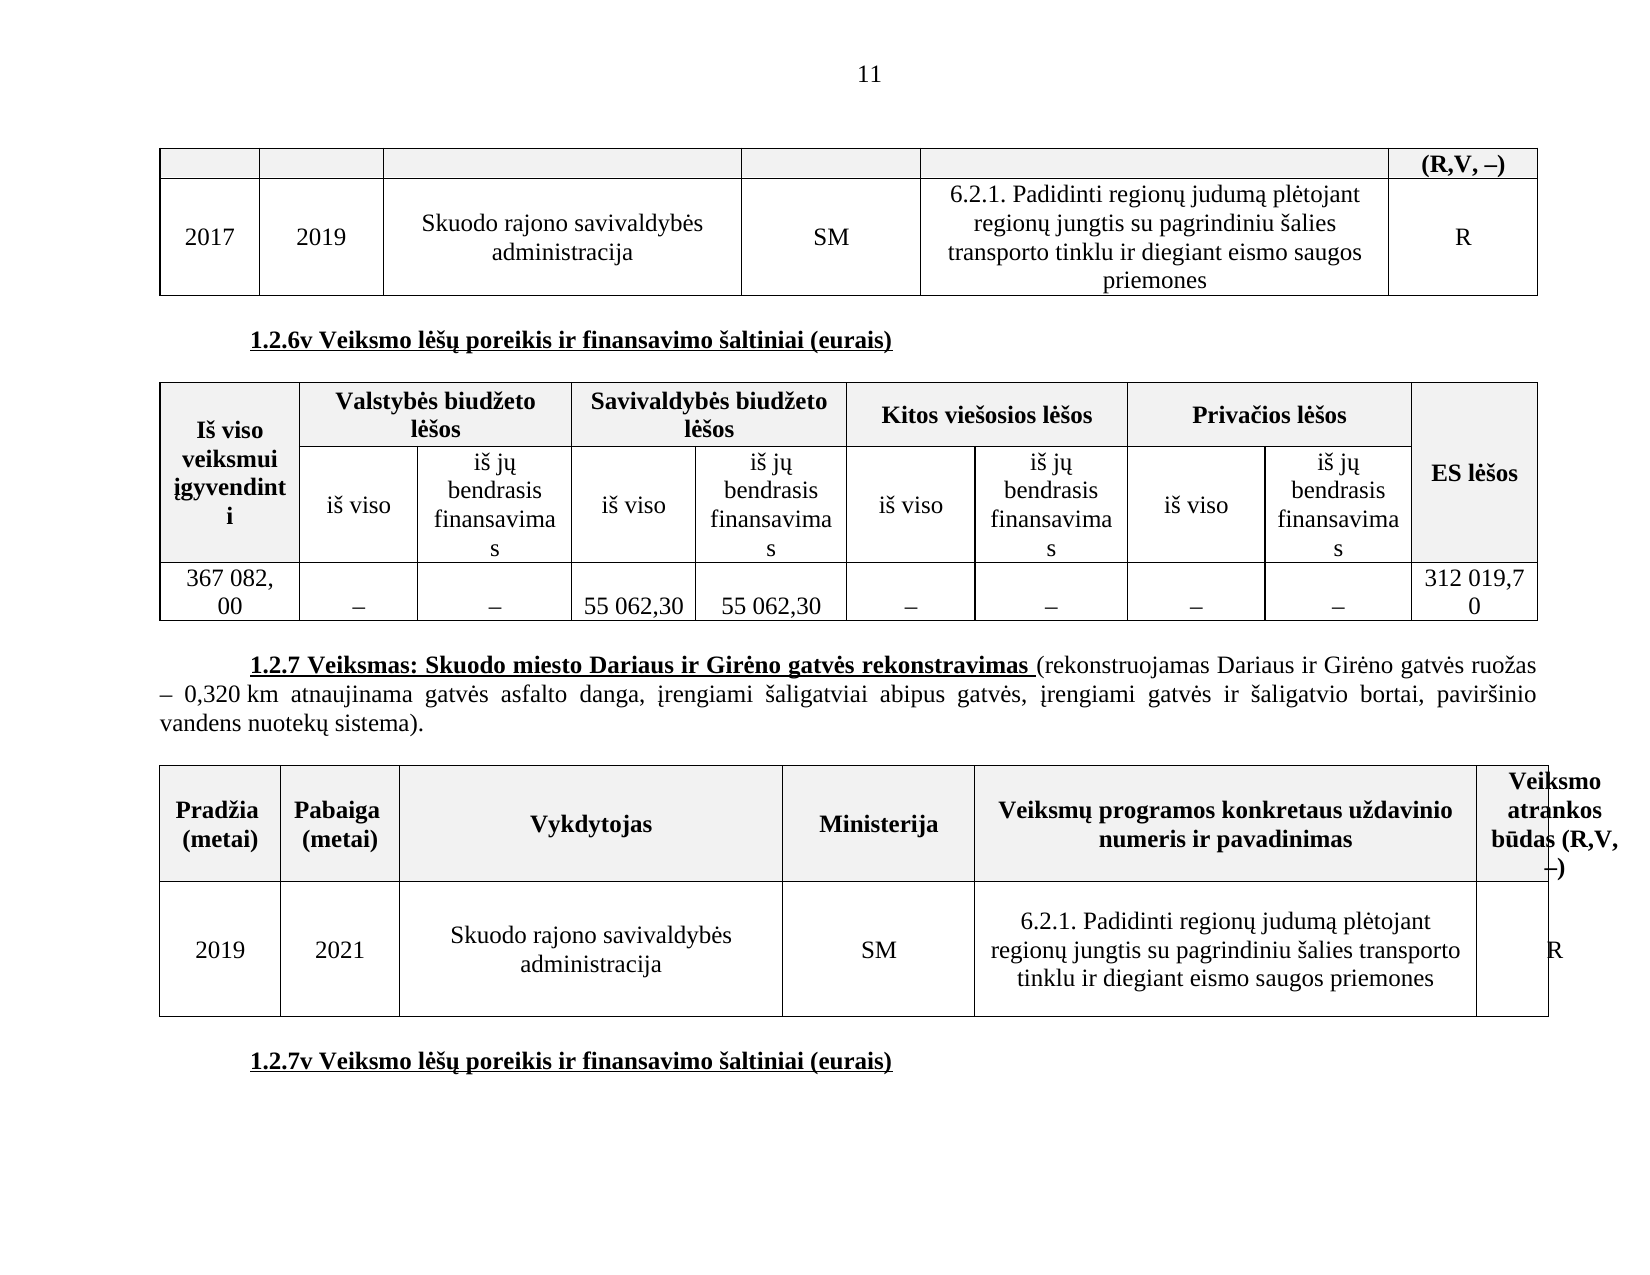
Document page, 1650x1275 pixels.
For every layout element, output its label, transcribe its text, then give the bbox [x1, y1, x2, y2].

table_cell – [1128, 563, 1264, 620]
table_cell iš jų bendrasis finansavimas [976, 447, 1127, 562]
table_cell 55 062,30 [572, 563, 695, 620]
table_header Veiksmų programos konkretaus uždavinio numeris ir pavadinimas [975, 766, 1476, 881]
table_cell – [847, 563, 974, 620]
table_cell iš jų bendrasis finansavimas [696, 447, 846, 562]
table_header Valstybės biudžeto lėšos [300, 383, 571, 446]
table_header 1.1.3v Veiksmas: Šilutės H. Šojaus dvaro parko teritorijos sutvarkymas ir pritaikymas rekreacijai (numatoma, kad projekto įgyvendinimo metu bus tvarkomi pėsčiųjų takai, įrengti šviestuvai, vaizdo stebėjimo kameros, mažosios architektūros elementai (suoliukai, šiukšliadėžės ir kt.). 1.1.3v Veiksmo lėšų poreikis ir finansavimo šaltiniai (eurais) 1.1.4v Veiksmas: Šilutės kultūros ir pramogų centro modernizavimas, siekiant didinti kultūrinių paslaugų prieinamumą (pastato rekonstrukcija ir vidaus erdvių remontas, aprūpinimas įranga). 1.1.4v Veiksmo lėšų poreikis ir finansavimo šaltiniai (eurais) 1.1.5v Veiksmas: Šilutės miesto Lietuvininkų g. ir Tilžės g. gretutinių teritorijų viešųjų erdvių sutvarkymas, suformuojant rekreacijai ir aktyviai miestiečių veiklai patrauklias erdves (Projekto įgyvendinimo metu bus atnaujinti arba naujai įrengti pėsčiųjų takai, apšvietimas, mažosios architektūros elementai, stebėjimo kameros, pastatyti vaikų žaidimų ir sporto įrenginiai, pakeistas tarp Lietuvininkų g. ir Klaipėdos g. (prie pastato, esančio Dariaus ir Girėno g. 1, Šilutėje) esančios aikštės grindinys ir sutvarkyta minėtoje teritorijoje esanti atraminė siena). 1.1.5v Veiksmo lėšų poreikis ir finansavimo šaltiniai (eurais) 1.1.6v Veiksmas: Skuodo muziejaus pastato rekonstrukcija ir muziejaus paslaugų plėtra (muziejaus pastato rekonstrukcija, vidaus patalpų remontas, cokolio ir sienų šiltinimas, vidaus patalpų remontas, šildymo sistemos atnaujinimas, elektros instaliacijos atnaujinimas, vėdinimo sistemos įrengimas, baldų ir įrangos atnaujinimas). 1.1.6v Veiksmo lėšų poreikis ir finansavimo šaltiniai (eurais) 1.1.7v Veiksmas: Skuodo miesto turgaus aikštės sutvarkymas (dangos ir apšvietimo sistemos modernizavimas, prekybos paviljonų statyba). 1.1.7v Veiksmo lėšų poreikis ir finansavimo šaltiniai (eurais) 1.2. Uždavinys: Didinti Klaipėdos regiono tikslinių teritorijų patrauklumą gyventojams, kompleksiškai tvarkant ir plėtojant viešąją infrastruktūrą. 1.2.1v Veiksmas: Šilutės miesto istorinio parko infrastruktūros sutvarkymas, sukuriant sąlygas aktyviam poilsiui, sveikatingumo renginiams (projekto įgyvendinimo metu bus sutvarkytas Šilutės miesto istorinis parkas, jame įrengiant: pėsčiųjų ir dviračių takus, apšvietimą, šunų vedžiojimo parką, stebėjimo kameras, universalią aikštę, teniso aikštę, riedlenčių parką, vaikų žaidimų aikšteles, maudyklą, rekonstruojant vieną tiltą ir pastatant du naujus tiltus, lauko treniruoklius, bendruomenės renginių erdvę, viešuosius tualetus, privažiavimo kelią - akligatvį, dvi poilsio aikšteles, sveikatingumo taką, mažosios architektūros elementus ir persirengimo kabinas). 1.2.1v Veiksmo lėšų poreikis ir finansavimo šaltiniai (eurais) 1.2.2v Veiksmas: Daugiabučių gyvenamųjų namų kvartalo, esančio Šilutės mieste, tarp Parko g., Lietuvininkų g. ir Liepų g., kompleksinis sutvarkymas (numatoma, kad projekto įgyvendinimo metu bus sutvarkyti pėsčiųjų takai, automobilių stovėjimo aikštelė su privažiavimu, Birutės g. atkarpa nuo Parko g. iki Liepų g., lietaus nuotekų tinklai, atnaujinti apšvietimo tinklai, įrengta vaikų žaidimų aikštelė, pastatyti treniruokliai). 1.2.2v Veiksmo lėšų poreikis ir finansavimo šaltiniai (eurais) 1.2.3v veiksmas: Šilutės kultūros ir pramogų centro ir bibliotekos pastato, esančio Tilžės g. 12, pritaikymas bendruomenės poreikiams (sukuriant neformalaus ugdymo, bendravimo, komunikacijos erdves, technologijų pagrindu veiksiantį mokslo pažinimo centrą bei pritaikant patalpas bendruomeninei veiklai). 1.2.3v Veiksmo lėšų poreikis ir finansavimo šaltiniai (eurais) 1.2.4v Veiksmas: Šilutės miesto Lietuvininkų, Tilžės gatvių eismo saugos gerinimas ir P. Jakšto, H. Zudermano, Knygnešių, M. Jankaus, Lauko, Miško gatvių rekonstravimas. 1.2.4.v Veiksmo lėšų poreikis ir finansavimo šaltiniai (eurais) 1.2.5v Veiksmas: Skuodo miesto „Žydų kvartalo“ rekonstrukcija: dangos ir apšvietimo sistemos modernizavimas (abipus Laisvės g. tarp sankryžos su Vydūno g. ir Laisvės g. 38-uoju namu dangų ir apšvietimo sistemos modernizavimas). 1.2.5v Veiksmo lėšų poreikis ir finansavimo šaltiniai (eurais) 1.2.6 Veiksmas: Skuodo miesto Šatrijos, Vaižganto, Birutės gatvių rekonstravimas (Šatrijos g. rekonstruojamas atkarpa – 0,177 km, asfalto danga, šaligatviai abipus gatvės, įrengiami gatvės ir šaligatvio apvadai, paviršinio vandens nuotekų sistema, automobilių stovėjimo aikštelė; Birutės g. rekonstruojamas atkarpa – 0,114 km, įrengiama asfalto danga, rekonstruojama paviršinio vandens nuotekų surinkimo sistema, įrengiama automobilių stovėjimo aikštelė šalia Skuodo Bartuvos progimnazijos, įrengiami gatvės apvadai; Vaižganto g. rekonstruojamas atkarpa – 0,503 km, įrengiama asfalto danga su paviršinio vandens nuotekų surinkimu, rekonstruojamas šaligatvis vienoje gatvės pusėje, rekonstruojami gatvės apšvietimo tinklai). 1.2.6v Veiksmo lėšų poreikis ir finansavimo šaltiniai (eurais) 1.2.7 Veiksmas: Skuodo miesto Dariaus ir Girėno gatvės rekonstravimas (rekonstruojamas Dariaus ir Girėno gatvės ruožas – 0,320 km atnaujinama gatvės asfalto danga, įrengiami šaligatviai abipus gatvės, įrengiami gatvės ir šaligatvio bortai, paviršinio vandens nuotekų sistema). 1.2.7v Veiksmo lėšų poreikis ir finansavimo šaltiniai (eurais) [148, 148, 1548, 1103]
table_cell iš viso [847, 447, 974, 562]
table_header Privačios lėšos [1128, 383, 1411, 446]
table_cell iš viso [572, 447, 695, 562]
table_cell Skuodo rajono savivaldybės administracija [400, 882, 782, 1016]
table_cell 2019 [260, 179, 383, 295]
table_header [742, 149, 920, 177]
table_cell – [1266, 563, 1411, 620]
table_cell 55 062,30 [696, 563, 846, 620]
table_cell 6.2.1. Padidinti regionų judumą plėtojant regionų jungtis su pagrindiniu šalies transporto tinklu ir diegiant eismo saugos priemones [921, 179, 1388, 295]
table_cell iš viso [1128, 447, 1264, 562]
table_cell 312 019,70 [1412, 563, 1537, 620]
table_header (R,V, –) [1389, 149, 1537, 177]
table_cell – [418, 563, 571, 620]
table_header [161, 149, 259, 177]
table_cell SM [742, 179, 920, 295]
table_header [260, 149, 383, 177]
table_header Iš viso veiksmui įgyvendinti [161, 383, 299, 562]
table_cell R [1477, 882, 1548, 1016]
table_cell iš jų bendrasis finansavimas [1266, 447, 1411, 562]
table_header [921, 149, 1388, 177]
table_cell – [976, 563, 1127, 620]
table_cell R [1389, 179, 1537, 295]
table_header Vykdytojas [400, 766, 782, 881]
table_header ES lėšos [1412, 383, 1537, 562]
table_header Savivaldybės biudžeto lėšos [572, 383, 846, 446]
table_cell iš jų bendrasis finansavimas [418, 447, 571, 562]
table_cell 367 082, 00 [161, 563, 299, 620]
table_cell 2019 [160, 882, 280, 1016]
table_header [384, 149, 741, 177]
table_cell 2017 [161, 179, 259, 295]
table_header Pabaiga (metai) [281, 766, 399, 881]
table_cell – [300, 563, 417, 620]
table_cell 6.2.1. Padidinti regionų judumą plėtojant regionų jungtis su pagrindiniu šalies transporto tinklu ir diegiant eismo saugos priemones [975, 882, 1476, 1016]
table_cell 2021 [281, 882, 399, 1016]
table_cell SM [783, 882, 974, 1016]
table_cell Skuodo rajono savivaldybės administracija [384, 179, 741, 295]
table_cell iš viso [300, 447, 417, 562]
table_header Kitos viešosios lėšos [847, 383, 1127, 446]
table_header Veiksmo atrankos būdas (R,V, –) [1477, 766, 1548, 881]
table_header Ministerija [783, 766, 974, 881]
table_header Pradžia (metai) [160, 766, 280, 881]
